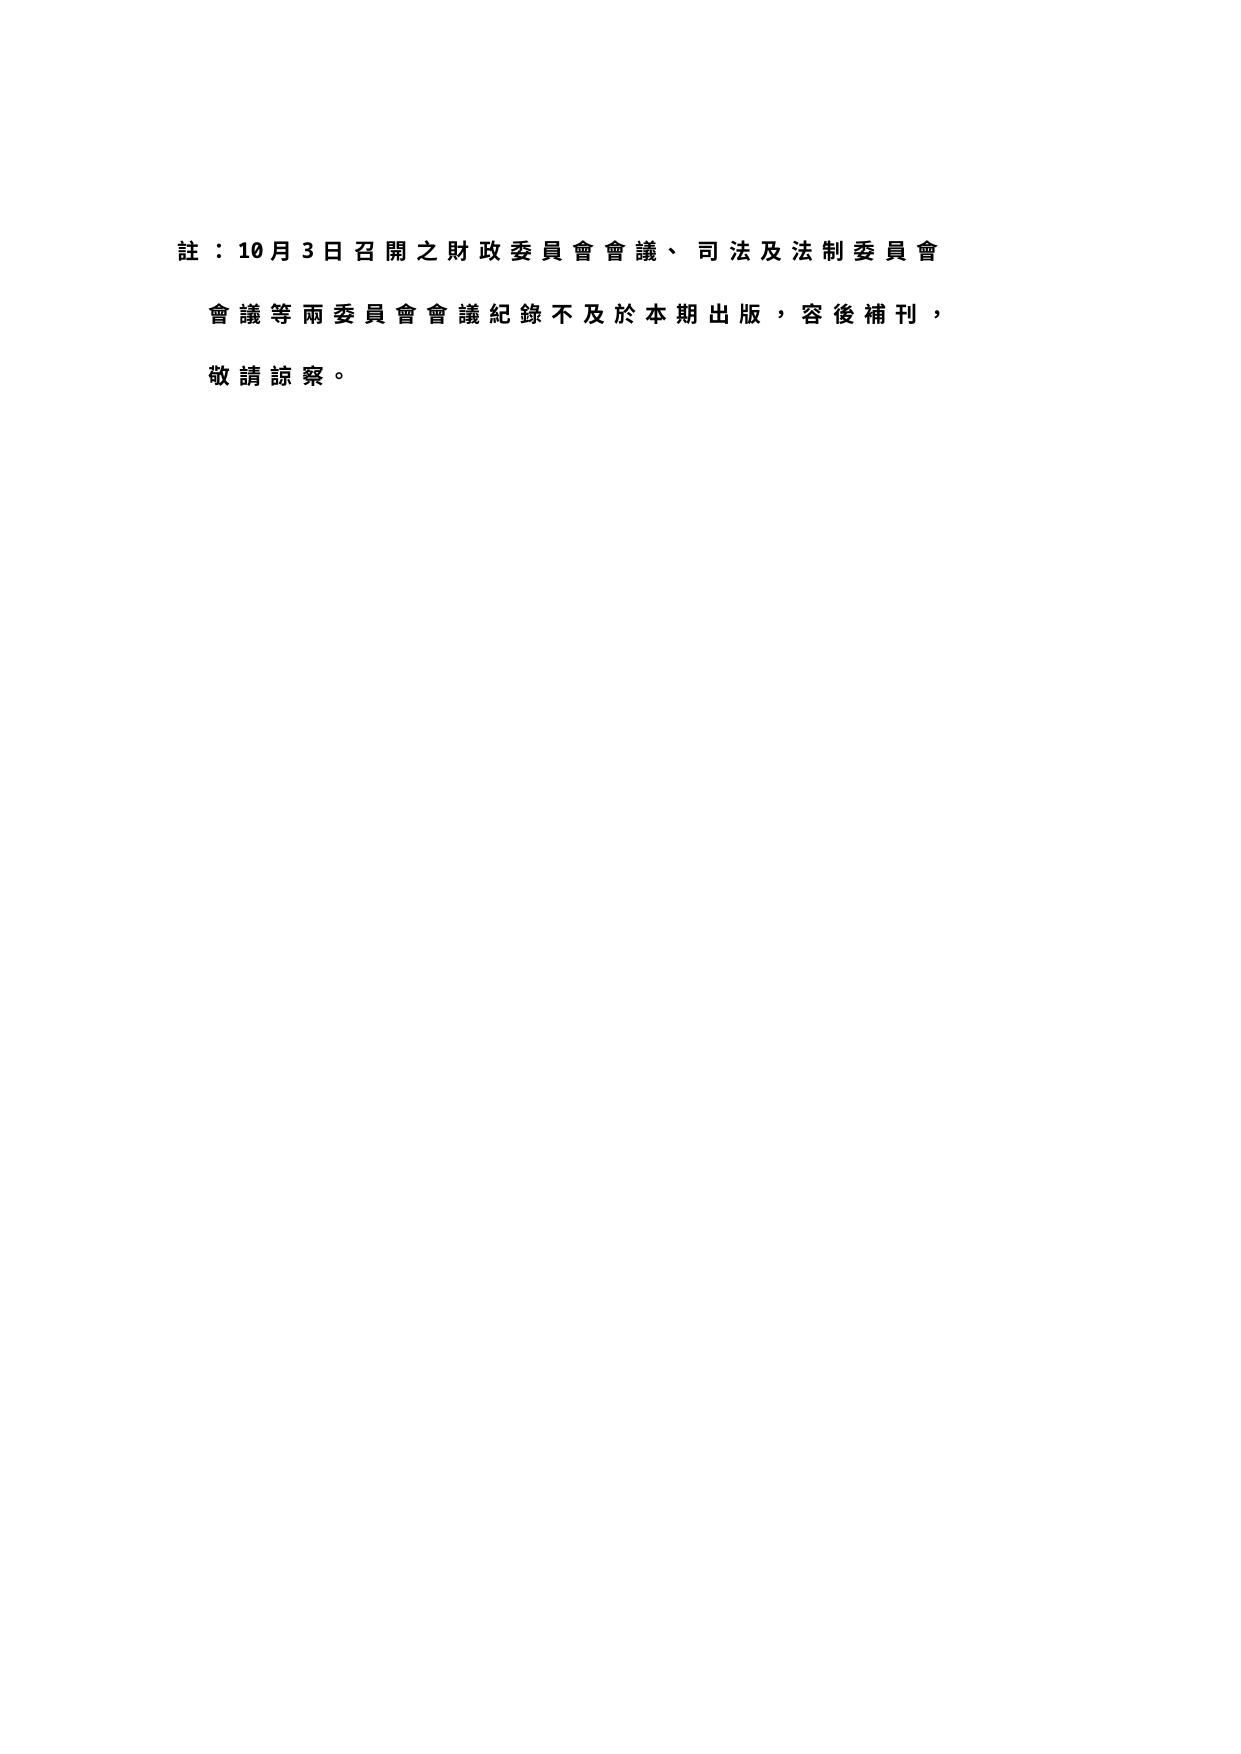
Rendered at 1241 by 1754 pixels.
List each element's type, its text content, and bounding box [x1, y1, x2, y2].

table_cell 註：10月3日召開之財政委員會會議、司法及法制委員會會議等兩委員會會議紀錄不及於本期出版，容後補刊，敬請諒察。 [150, 219, 967, 406]
table_cell [1023, 219, 1053, 406]
table_cell [1091, 219, 1108, 406]
table_cell [967, 219, 986, 406]
table_cell [986, 219, 1023, 406]
table_cell [1053, 219, 1091, 406]
